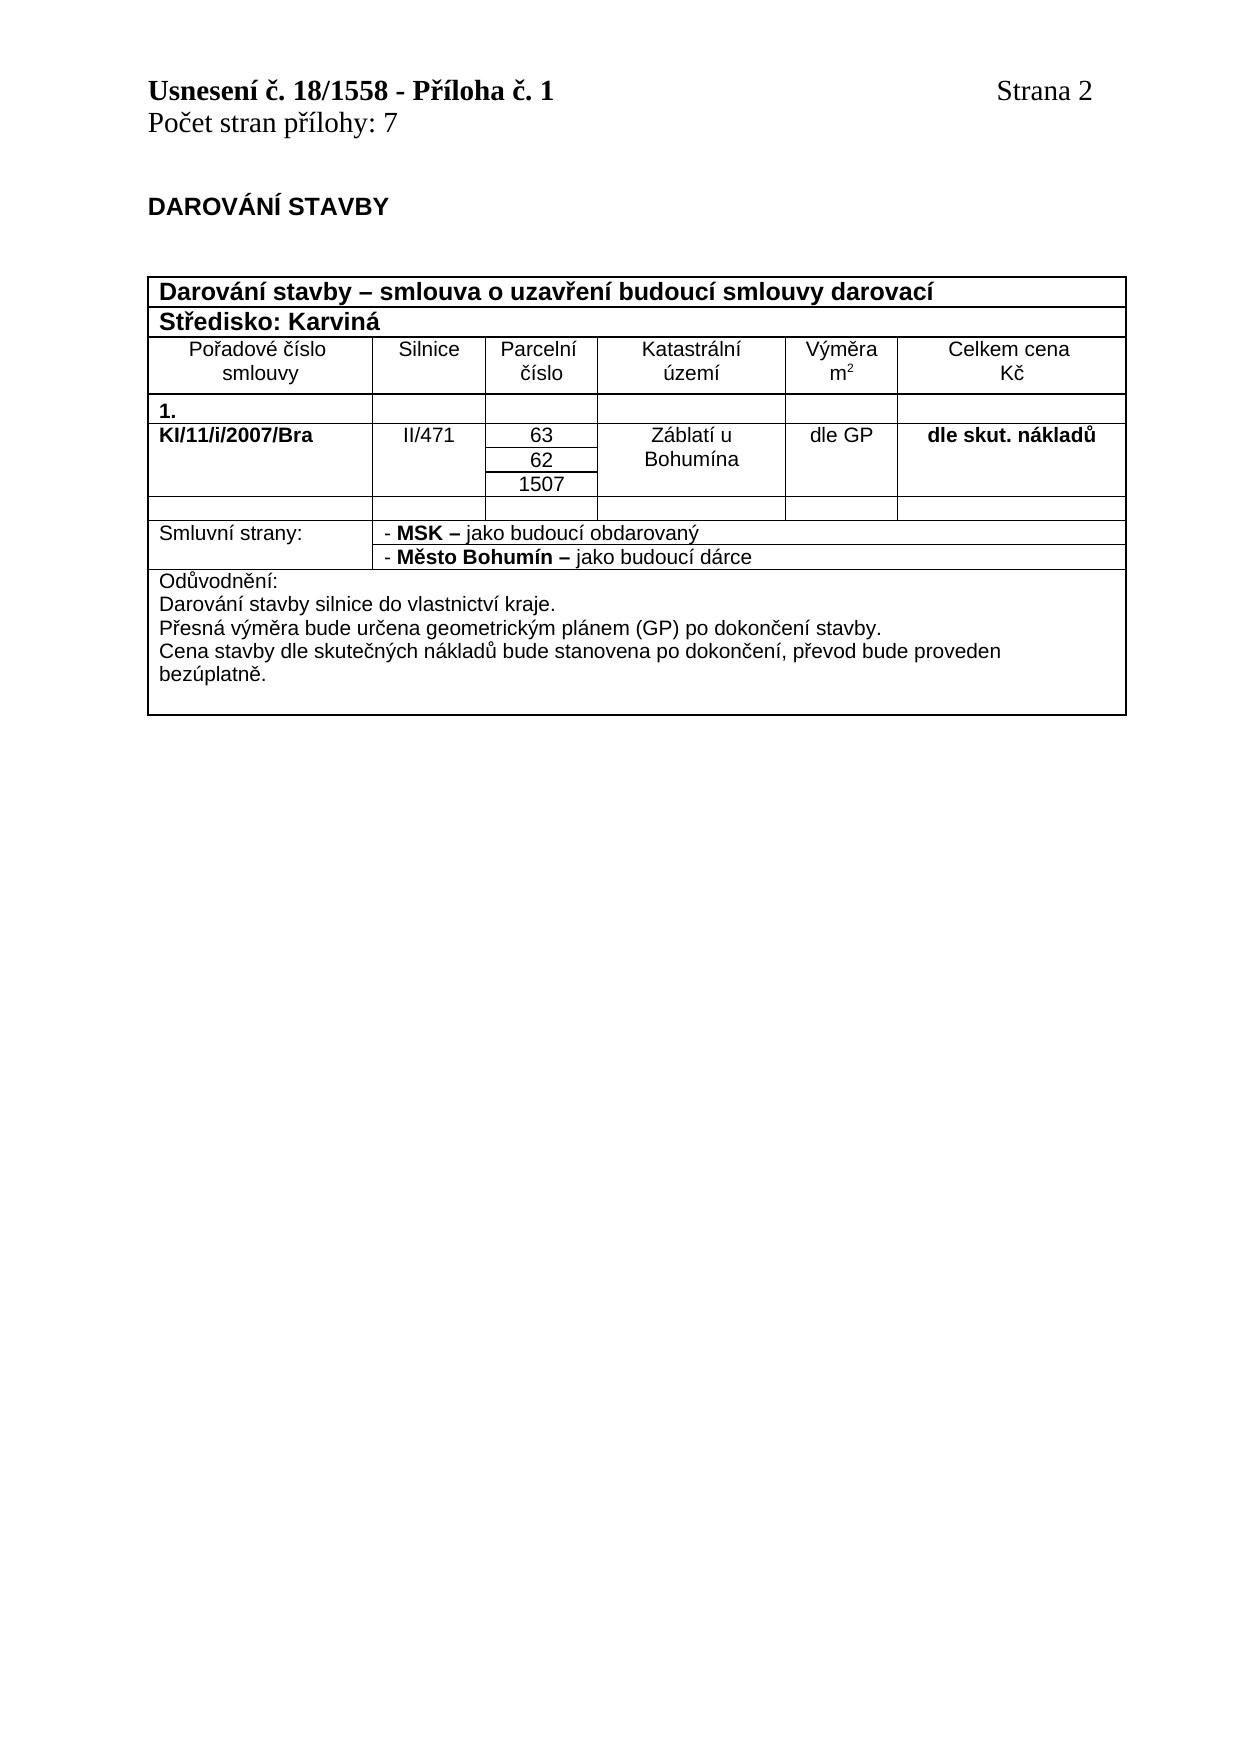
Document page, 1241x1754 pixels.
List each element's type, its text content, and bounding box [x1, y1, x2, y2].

table_cell Pořadové číslo smlouvy [149, 338, 372, 393]
table_cell Smluvní strany: [149, 521, 372, 568]
table_cell Celkem cena Kč [898, 338, 1125, 393]
table_cell 62 [486, 448, 597, 471]
table_cell KI/11/i/2007/Bra [149, 424, 372, 496]
table_header 63 [486, 424, 597, 447]
table_cell [898, 395, 1125, 423]
table_cell Výměra m2 [786, 338, 897, 393]
table_cell [486, 395, 597, 423]
table_cell [373, 395, 485, 423]
table_cell dle GP [786, 424, 897, 496]
table_header Darování stavby – smlouva o uzavření budoucí smlouvy darovací [149, 278, 1125, 306]
table_cell Odůvodnění: Darování stavby silnice do vlastnictví kraje. Přesná výměra bude určena geometrickým plánem (GP) po dokončení stavby. Cena stavby dle skutečných nákladů bude stanovena po dokončení, převod bude proveden bezúplatně. [149, 570, 1125, 713]
table_cell [373, 497, 485, 520]
table_cell [898, 497, 1125, 520]
text DAROVÁNÍ STAVBY [148, 192, 1125, 220]
table_cell II/471 [373, 424, 485, 496]
table_cell Středisko: Karviná [149, 308, 1125, 336]
table_cell Katastrální území [598, 338, 785, 393]
table_cell Parcelní číslo [486, 338, 597, 393]
table_cell 1. [149, 395, 372, 423]
table_cell - Město Bohumín – jako budoucí dárce [373, 545, 1125, 568]
table_cell 1507 [486, 473, 597, 496]
table_cell Silnice [373, 338, 485, 393]
table_header - MSK – jako budoucí obdarovaný [373, 521, 1125, 544]
table_cell [786, 395, 897, 423]
table_cell [149, 497, 372, 520]
table_cell [786, 497, 897, 520]
table_cell [486, 497, 597, 520]
table_cell dle skut. nákladů [898, 424, 1125, 496]
table_cell Záblatí u Bohumína [598, 424, 785, 496]
table_cell [598, 395, 785, 423]
table_cell [598, 497, 785, 520]
